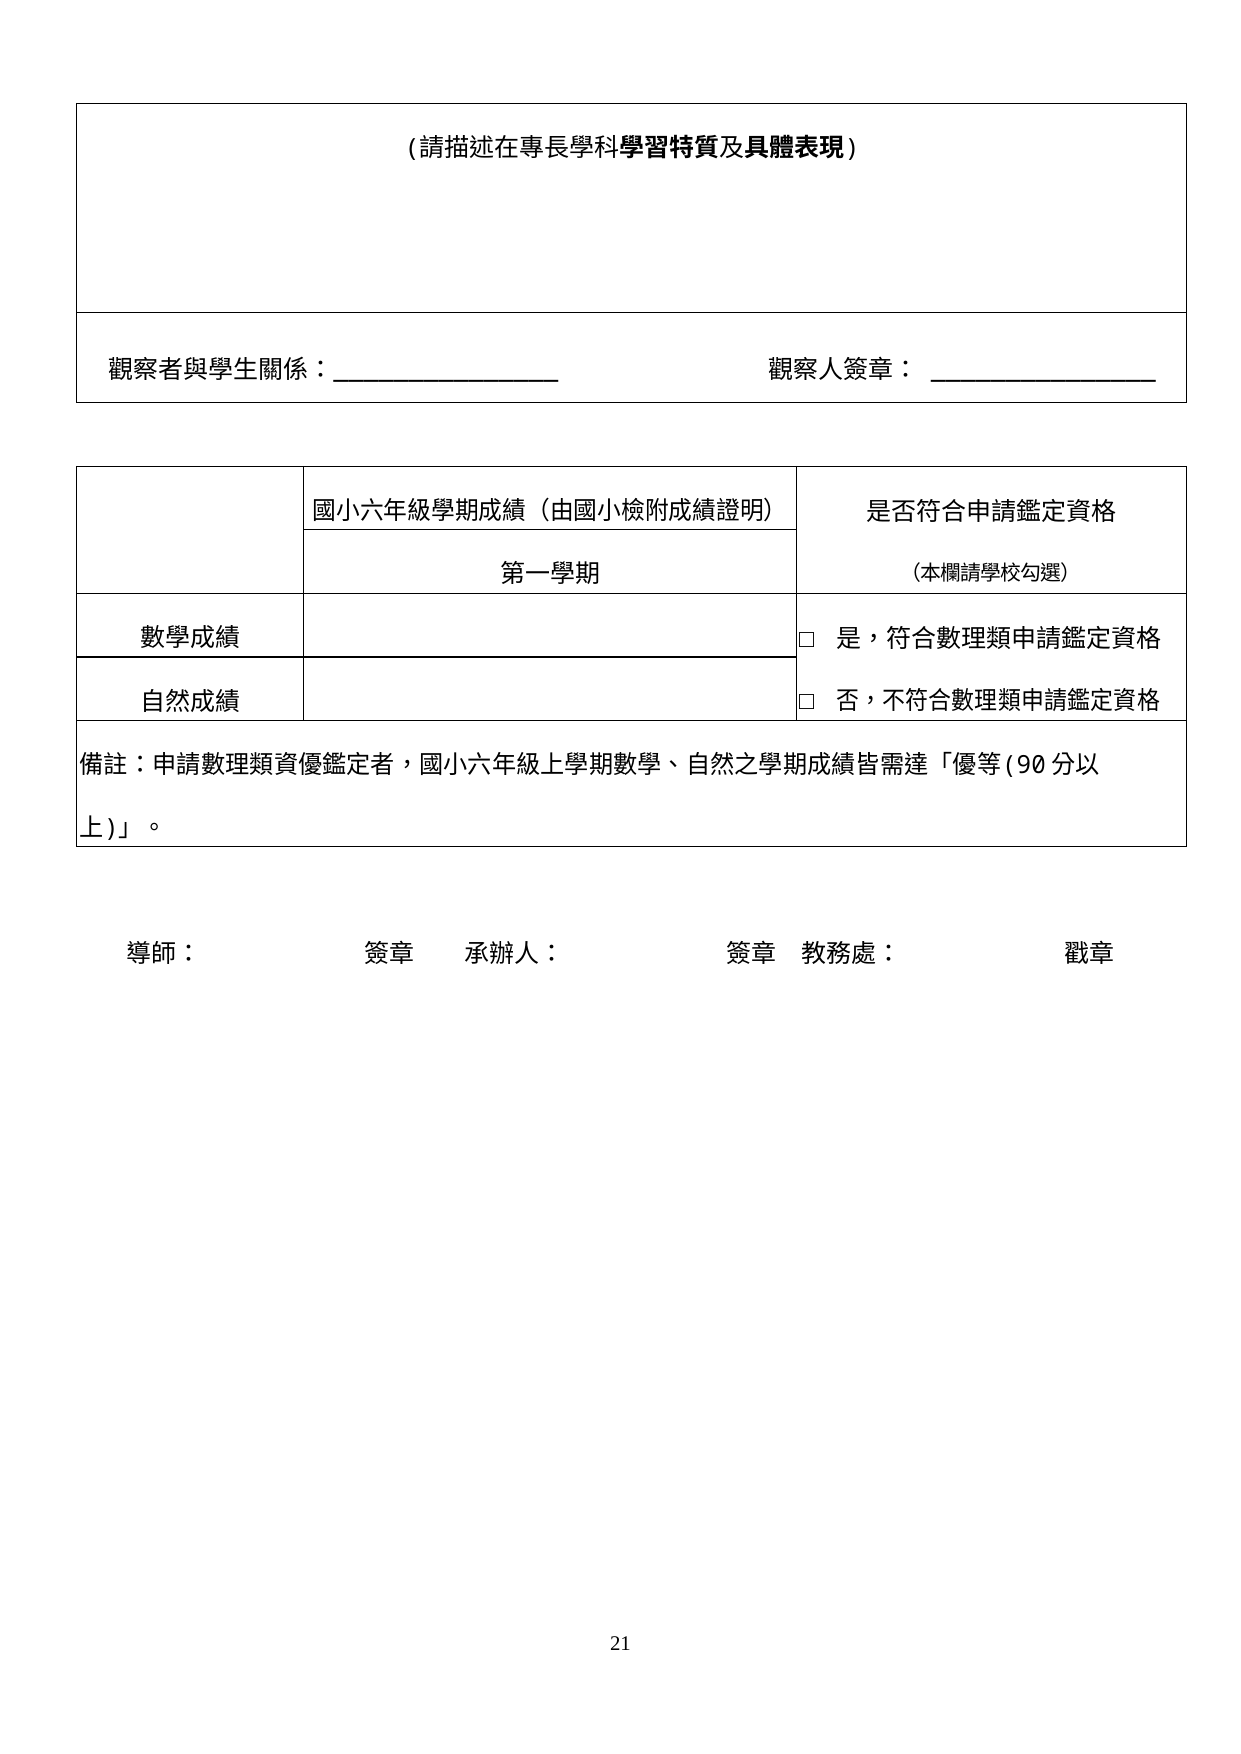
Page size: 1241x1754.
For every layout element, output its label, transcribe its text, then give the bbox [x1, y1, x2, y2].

table_cell 自然成績 [77, 658, 303, 720]
text 導師： 簽章 承辦人： 簽章 教務處： 戳章 [118, 909, 1122, 972]
table_cell 是否符合申請鑑定資格 （本欄請學校勾選） [797, 467, 1186, 593]
table_cell [77, 467, 303, 593]
table_cell 備註：申請數理類資優鑑定者，國小六年級上學期數學、自然之學期成績皆需達「優等(90分以上)」。 [77, 721, 1186, 846]
table_cell (請描述在專長學科學習特質及具體表現) [77, 104, 1186, 312]
table_cell [77, 403, 1187, 466]
table_cell 第一學期 [304, 530, 796, 593]
table_cell 國小六年級學期成績（由國小檢附成績證明） [304, 467, 796, 529]
table_cell [304, 594, 796, 656]
table_cell 觀察者與學生關係：_______________ 觀察人簽章： _______________ [77, 313, 1186, 402]
table_cell 是，符合數理類申請鑑定資格 否，不符合數理類申請鑑定資格 [797, 594, 1186, 720]
table_cell 數學成績 [77, 594, 303, 656]
table_cell [304, 658, 796, 720]
